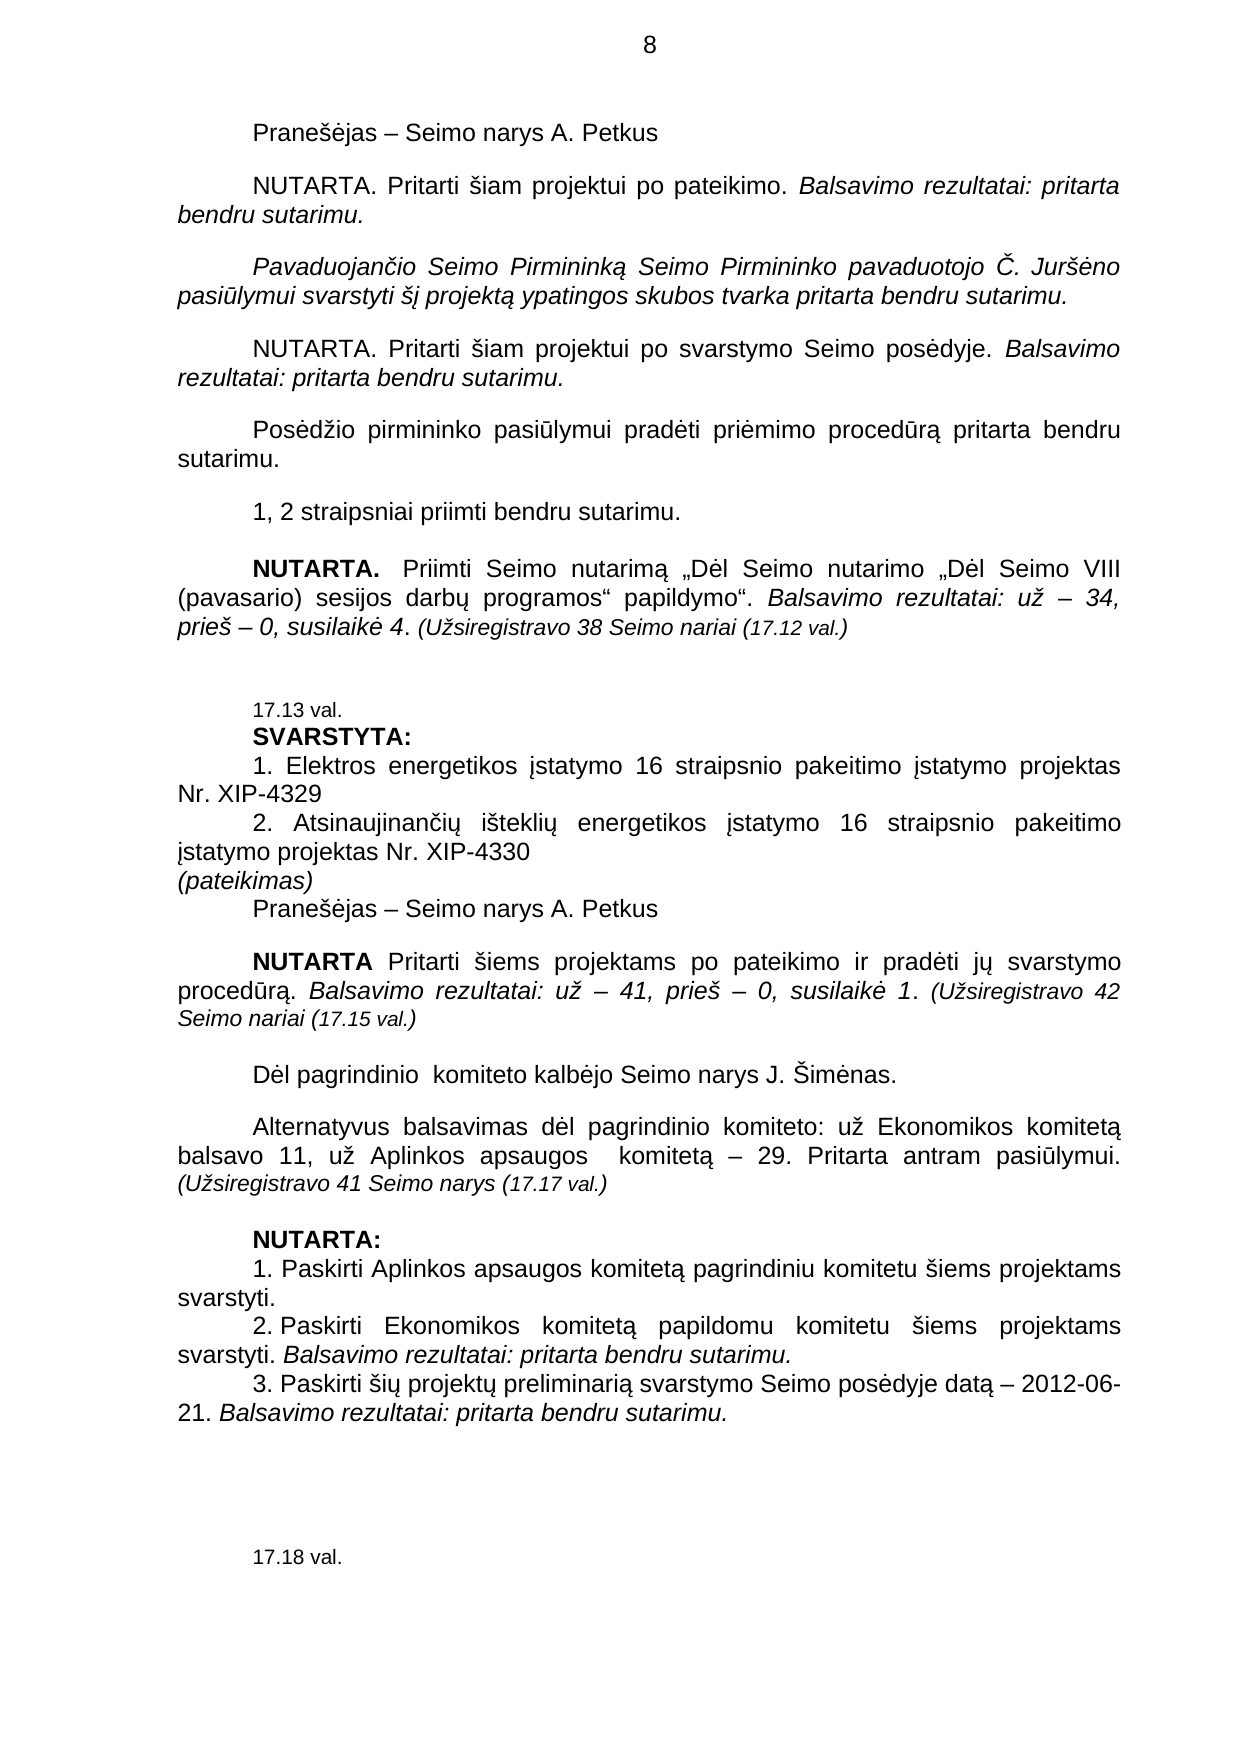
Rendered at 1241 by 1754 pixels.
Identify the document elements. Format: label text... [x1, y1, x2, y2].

text 2. Atsinaujinančių išteklių energetikos įstatymo 16 straipsnio pakeitimo įstatymo projektas Nr. XIP-4330 [177, 808, 1122, 866]
text 1, 2 straipsniai priimti bendru sutarimu. [177, 497, 1122, 525]
text 1. Elektros energetikos įstatymo 16 straipsnio pakeitimo įstatymo projektas Nr. XIP-4329 [177, 751, 1122, 808]
text 3. Paskirti šių projektų preliminarią svarstymo Seimo posėdyje datą – 2012-06-21. Balsavimo rezultatai: pritarta bendru sutarimu. [177, 1369, 1122, 1426]
text NUTARTA Pritarti šiems projektams po pateikimo ir pradėti jų svarstymo procedūrą. Balsavimo rezultatai: už – 41, prieš – 0, susilaikė 1. (Užsiregistravo 42 Seimo nariai (17.15 val.) [177, 947, 1122, 1031]
text 17.13 val. [177, 698, 1122, 722]
text Dėl pagrindinio komiteto kalbėjo Seimo narys J. Šimėnas. [177, 1060, 1122, 1088]
text Pranešėjas – Seimo narys A. Petkus [177, 118, 1122, 147]
text NUTARTA. Pritarti šiam projektui po pateikimo. Balsavimo rezultatai: pritarta bendru sutarimu. [177, 171, 1122, 228]
text 17.18 val. [177, 1541, 1122, 1570]
text 2. Paskirti Ekonomikos komitetą papildomu komitetu šiems projektams svarstyti. Balsavimo rezultatai: pritarta bendru sutarimu. [177, 1311, 1122, 1369]
text Pranešėjas – Seimo narys A. Petkus [177, 894, 1122, 923]
text NUTARTA: [177, 1225, 1122, 1254]
text Alternatyvus balsavimas dėl pagrindinio komiteto: už Ekonomikos komitetą balsavo 11, už Aplinkos apsaugos komitetą – 29. Pritarta antram pasiūlymui. (Užsiregistravo 41 Seimo narys (17.17 val.) [177, 1112, 1122, 1196]
text (pateikimas) [177, 866, 1122, 894]
text Pavaduojančio Seimo Pirmininką Seimo Pirmininko pavaduotojo Č. Juršėno pasiūlymui svarstyti šį projektą ypatingos skubos tvarka pritarta bendru sutarimu. [177, 252, 1122, 310]
text 1. Paskirti Aplinkos apsaugos komitetą pagrindiniu komitetu šiems projektams svarstyti. [177, 1254, 1122, 1311]
text NUTARTA. Priimti Seimo nutarimą „Dėl Seimo nutarimo „Dėl Seimo VIII (pavasario) sesijos darbų programos“ papildymo“. Balsavimo rezultatai: už – 34, prieš – 0, susilaikė 4. (Užsiregistravo 38 Seimo nariai (17.12 val.) [177, 554, 1122, 640]
text SVARSTYTA: [177, 722, 1122, 751]
text NUTARTA. Pritarti šiam projektui po svarstymo Seimo posėdyje. Balsavimo rezultatai: pritarta bendru sutarimu. [177, 334, 1122, 391]
text Posėdžio pirmininko pasiūlymui pradėti priėmimo procedūrą pritarta bendru sutarimu. [177, 415, 1122, 473]
